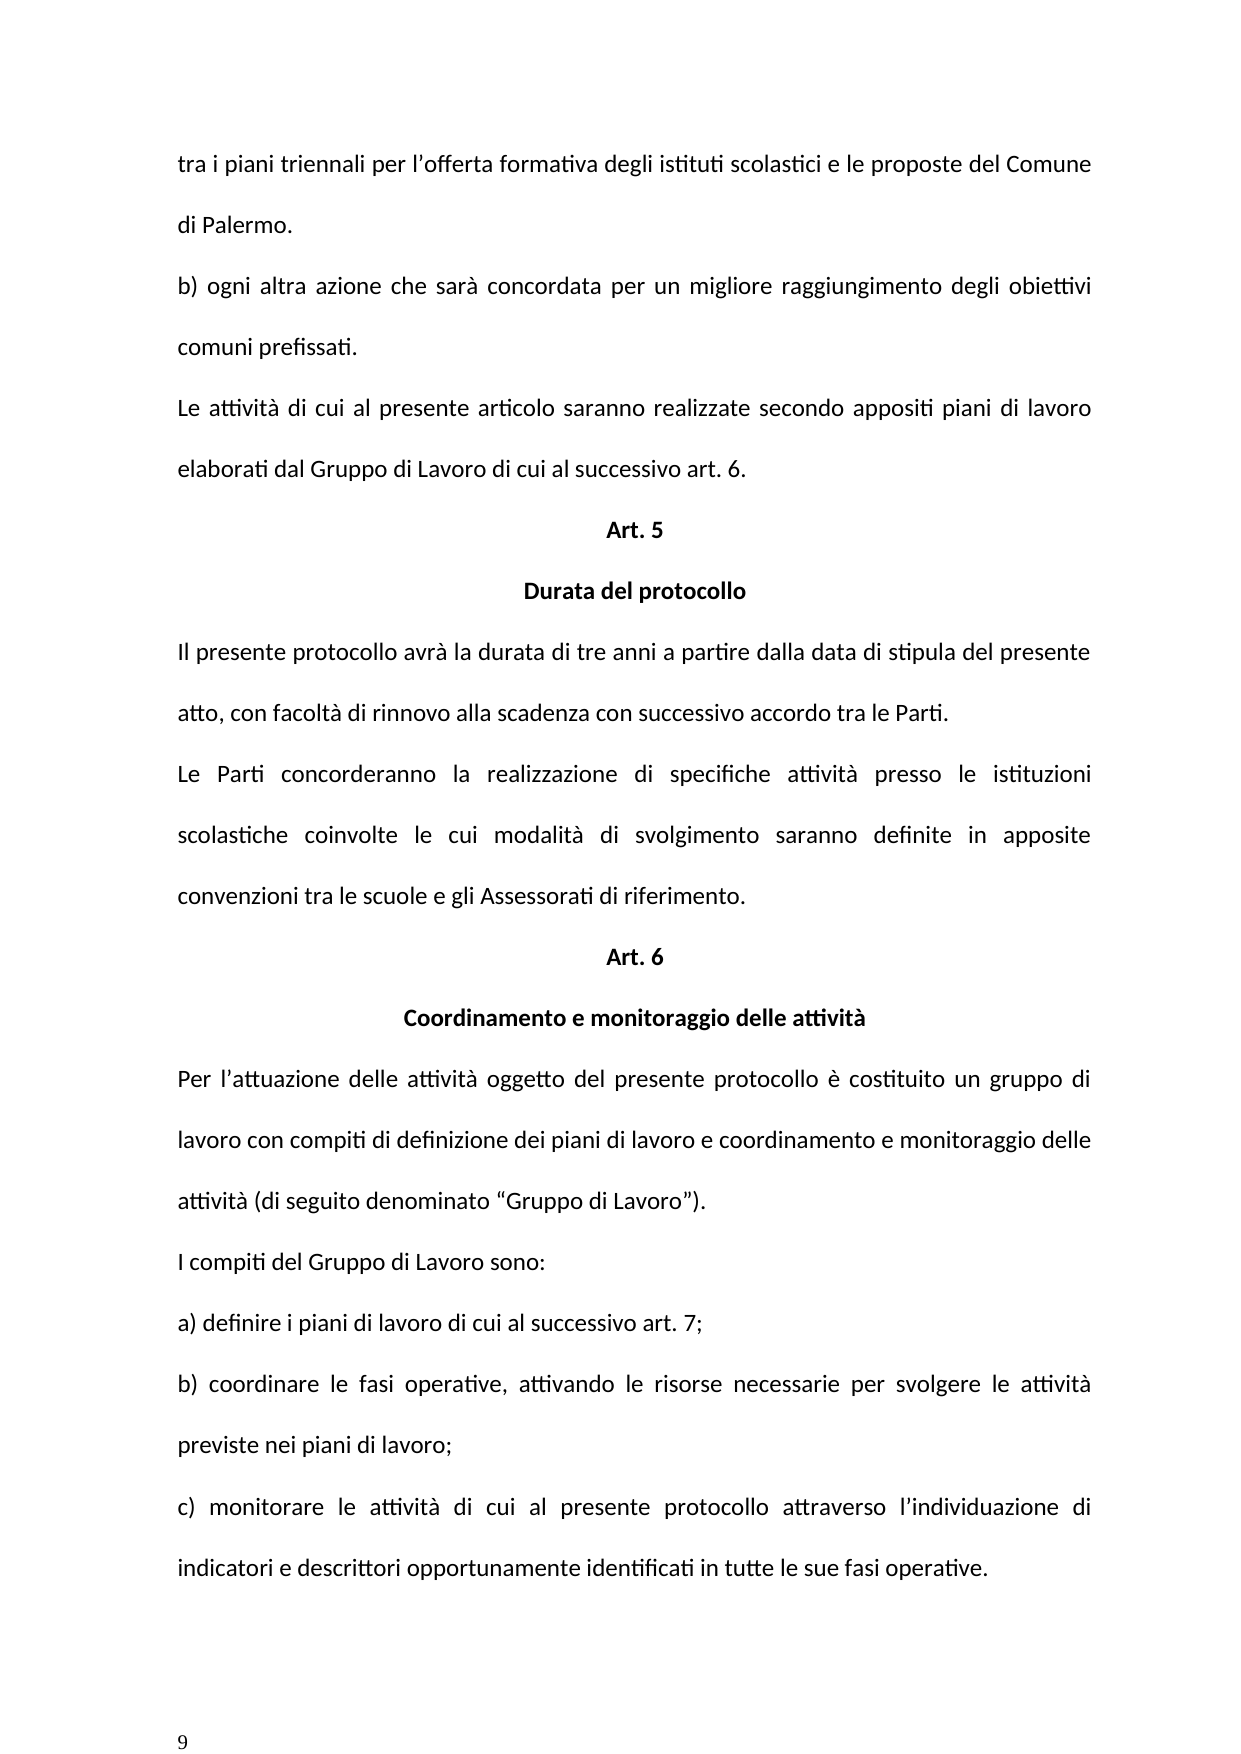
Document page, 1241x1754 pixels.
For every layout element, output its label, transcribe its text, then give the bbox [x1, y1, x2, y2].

text Coordinamento e monitoraggio delle attività [177, 1002, 1093, 1033]
text Durata del protocollo [177, 575, 1093, 606]
text c) monitorare le attività di cui al presente protocollo attraverso l’individuazione di indicatori e descrittori opportunamente identificati in tutte le sue fasi operative. [177, 1491, 1093, 1582]
text Art. 5 [177, 514, 1093, 544]
text I compiti del Gruppo di Lavoro sono: [177, 1246, 1093, 1277]
text Per l’attuazione delle attività oggetto del presente protocollo è costituito un gruppo di lavoro con compiti di definizione dei piani di lavoro e coordinamento e monitoraggio delle attività (di seguito denominato “Gruppo di Lavoro”). [177, 1063, 1093, 1216]
text Le attività di cui al presente articolo saranno realizzate secondo appositi piani di lavoro elaborati dal Gruppo di Lavoro di cui al successivo art. 6. [177, 392, 1093, 483]
text a) definire i piani di lavoro di cui al successivo art. 7; [177, 1307, 1093, 1338]
text Il presente protocollo avrà la durata di tre anni a partire dalla data di stipula del presente atto, con facoltà di rinnovo alla scadenza con successivo accordo tra le Parti. [177, 636, 1093, 728]
text b) coordinare le fasi operative, attivando le risorse necessarie per svolgere le attività previste nei piani di lavoro; [177, 1368, 1093, 1460]
text Le Parti concorderanno la realizzazione di specifiche attività presso le istituzioni scolastiche coinvolte le cui modalità di svolgimento saranno definite in apposite convenzioni tra le scuole e gli Assessorati di riferimento. [177, 758, 1093, 911]
text tra i piani triennali per l’offerta formativa degli istituti scolastici e le proposte del Comune di Palermo. [177, 148, 1093, 239]
text b) ogni altra azione che sarà concordata per un migliore raggiungimento degli obiettivi comuni prefissati. [177, 270, 1093, 361]
text Art. 6 [177, 941, 1093, 972]
